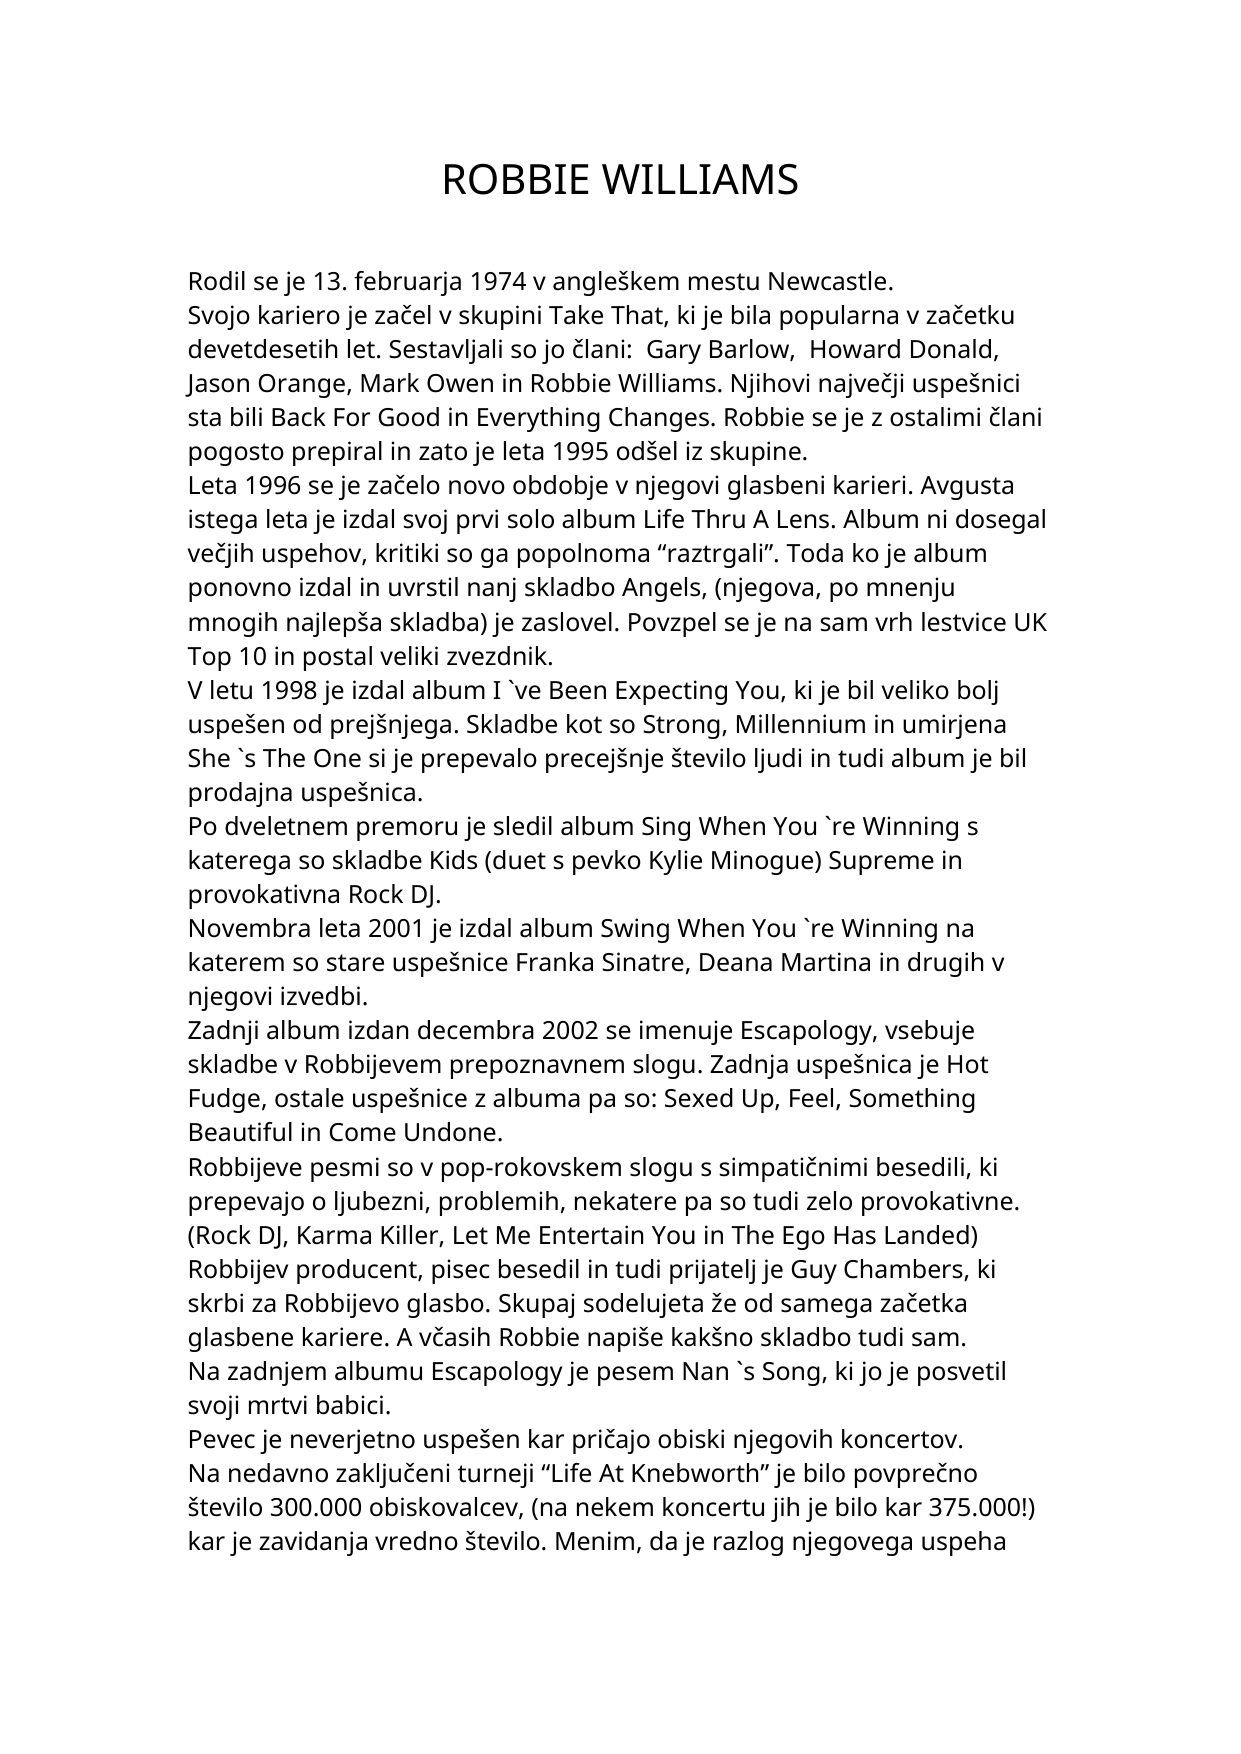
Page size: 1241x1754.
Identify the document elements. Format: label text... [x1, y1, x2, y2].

text Na nedavno zaključeni turneji “Life At Knebworth” je bilo povprečno število 300.000 obiskovalcev, (na nekem koncertu jih je bilo kar 375.000!) kar je zavidanja vredno število. Menim, da je razlog njegovega uspeha [187, 1456, 1053, 1558]
text Po dveletnem premoru je sledil album Sing When You `re Winning s katerega so skladbe Kids (duet s pevko Kylie Minogue) Supreme in provokativna Rock DJ. [187, 808, 1053, 911]
text Leta 1996 se je začelo novo obdobje v njegovi glasbeni karieri. Avgusta istega leta je izdal svoj prvi solo album Life Thru A Lens. Album ni dosegal večjih uspehov, kritiki so ga popolnoma “raztrgali”. Toda ko je album ponovno izdal in uvrstil nanj skladbo Angels, (njegova, po mnenju mnogih najlepša skladba) je zaslovel. Povzpel se je na sam vrh lestvice UK Top 10 in postal veliki zvezdnik. [187, 468, 1053, 672]
text V letu 1998 je izdal album I `ve Been Expecting You, ki je bil veliko bolj uspešen od prejšnjega. Skladbe kot so Strong, Millennium in umirjena She `s The One si je prepevalo precejšnje število ljudi in tudi album je bil prodajna uspešnica. [187, 672, 1053, 808]
text Pevec je neverjetno uspešen kar pričajo obiski njegovih koncertov. [187, 1422, 1053, 1456]
text Robbijev producent, pisec besedil in tudi prijatelj je Guy Chambers, ki skrbi za Robbijevo glasbo. Skupaj sodelujeta že od samega začetka glasbene kariere. A včasih Robbie napiše kakšno skladbo tudi sam. [187, 1251, 1053, 1353]
text Svojo kariero je začel v skupini Take That, ki je bila popularna v začetku devetdesetih let. Sestavljali so jo člani: Gary Barlow, Howard Donald, Jason Orange, Mark Owen in Robbie Williams. Njihovi največji uspešnici sta bili Back For Good in Everything Changes. Robbie se je z ostalimi člani pogosto prepiral in zato je leta 1995 odšel iz skupine. [187, 298, 1053, 468]
subtitle Rodil se je 13. februarja 1974 v angleškem mestu Newcastle. [187, 263, 1053, 298]
text ROBBIE WILLIAMS [187, 150, 1053, 207]
text Na zadnjem albumu Escapology je pesem Nan `s Song, ki jo je posvetil svoji mrtvi babici. [187, 1353, 1053, 1422]
text Zadnji album izdan decembra 2002 se imenuje Escapology, vsebuje skladbe v Robbijevem prepoznavnem slogu. Zadnja uspešnica je Hot Fudge, ostale uspešnice z albuma pa so: Sexed Up, Feel, Something Beautiful in Come Undone. [187, 1013, 1053, 1149]
text Novembra leta 2001 je izdal album Swing When You `re Winning na katerem so stare uspešnice Franka Sinatre, Deana Martina in drugih v njegovi izvedbi. [187, 911, 1053, 1013]
text Robbijeve pesmi so v pop-rokovskem slogu s simpatičnimi besedili, ki prepevajo o ljubezni, problemih, nekatere pa so tudi zelo provokativne. (Rock DJ, Karma Killer, Let Me Entertain You in The Ego Has Landed) [187, 1149, 1053, 1251]
